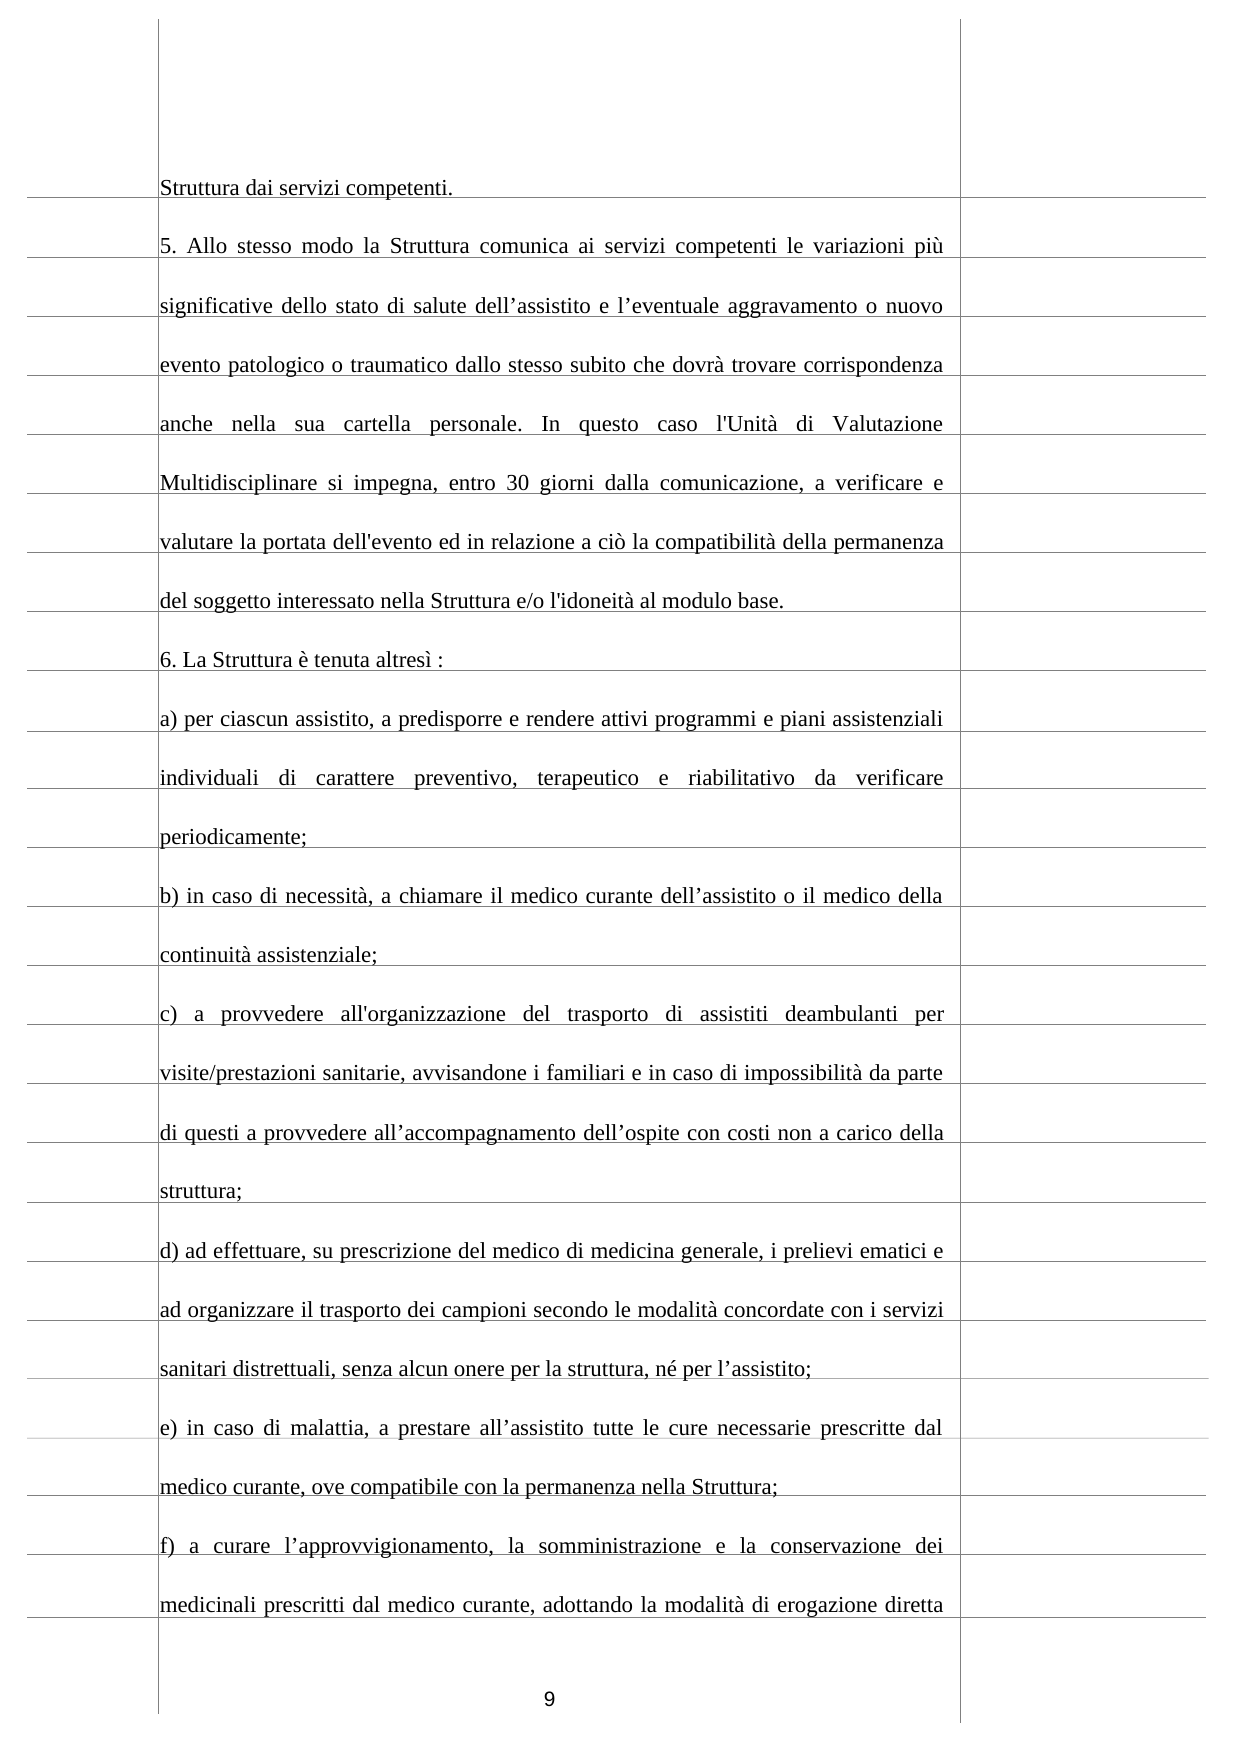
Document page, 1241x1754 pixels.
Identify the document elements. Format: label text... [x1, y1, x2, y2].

text [159, 1379, 945, 1388]
text [159, 848, 945, 856]
text medico curante, ove compatibile con la permanenza nella Struttura; [159, 1439, 945, 1495]
text significative dello stato di salute dell’assistito e l’eventuale aggravamento o nuovo [159, 258, 945, 316]
text evento patologico o traumatico dallo stesso subito che dovrà trovare corrispondenza [159, 317, 945, 375]
text 5. Allo stesso modo la Struttura comunica ai servizi competenti le variazioni più [159, 207, 945, 257]
text [159, 671, 945, 679]
text Struttura dai servizi competenti. [159, 148, 945, 197]
text anche nella sua cartella personale. In questo caso l'Unità di Valutazione [159, 376, 945, 434]
text [159, 966, 945, 974]
text [159, 198, 945, 207]
text d) ad effettuare, su prescrizione del medico di medicina generale, i prelievi ematici e [159, 1211, 945, 1261]
text 6. La Struttura è tenuta altresì : [159, 620, 945, 670]
text periodicamente; [159, 789, 945, 847]
text sanitari distrettuali, senza alcun onere per la struttura, né per l’assistito; [159, 1321, 945, 1378]
text visite/prestazioni sanitarie, avvisandone i familiari e in caso di impossibilità da parte [159, 1025, 945, 1083]
text continuità assistenziale; [159, 907, 945, 965]
text [159, 1203, 945, 1211]
text del soggetto interessato nella Struttura e/o l'idoneità al modulo base. [159, 553, 945, 611]
text b) in caso di necessità, a chiamare il medico curante dell’assistito o il medico della [159, 856, 945, 906]
text e) in caso di malattia, a prestare all’assistito tutte le cure necessarie prescritte dal [159, 1388, 945, 1437]
text struttura; [159, 1143, 945, 1202]
text a) per ciascun assistito, a predisporre e rendere attivi programmi e piani assistenziali [159, 679, 945, 731]
text c) a provvedere all'organizzazione del trasporto di assistiti deambulanti per [159, 974, 945, 1024]
text individuali di carattere preventivo, terapeutico e riabilitativo da verificare [159, 732, 945, 788]
text di questi a provvedere all’accompagnamento dell’ospite con costi non a carico della [159, 1084, 945, 1142]
text f) a curare l’approvvigionamento, la somministrazione e la conservazione dei [159, 1506, 945, 1554]
text [159, 1496, 945, 1506]
text valutare la portata dell'evento ed in relazione a ciò la compatibilità della permanenza [159, 494, 945, 552]
text Multidisciplinare si impegna, entro 30 giorni dalla comunicazione, a verificare e [159, 435, 945, 493]
text medicinali prescritti dal medico curante, adottando la modalità di erogazione diretta [159, 1555, 945, 1617]
text ad organizzare il trasporto dei campioni secondo le modalità concordate con i servizi [159, 1262, 945, 1320]
